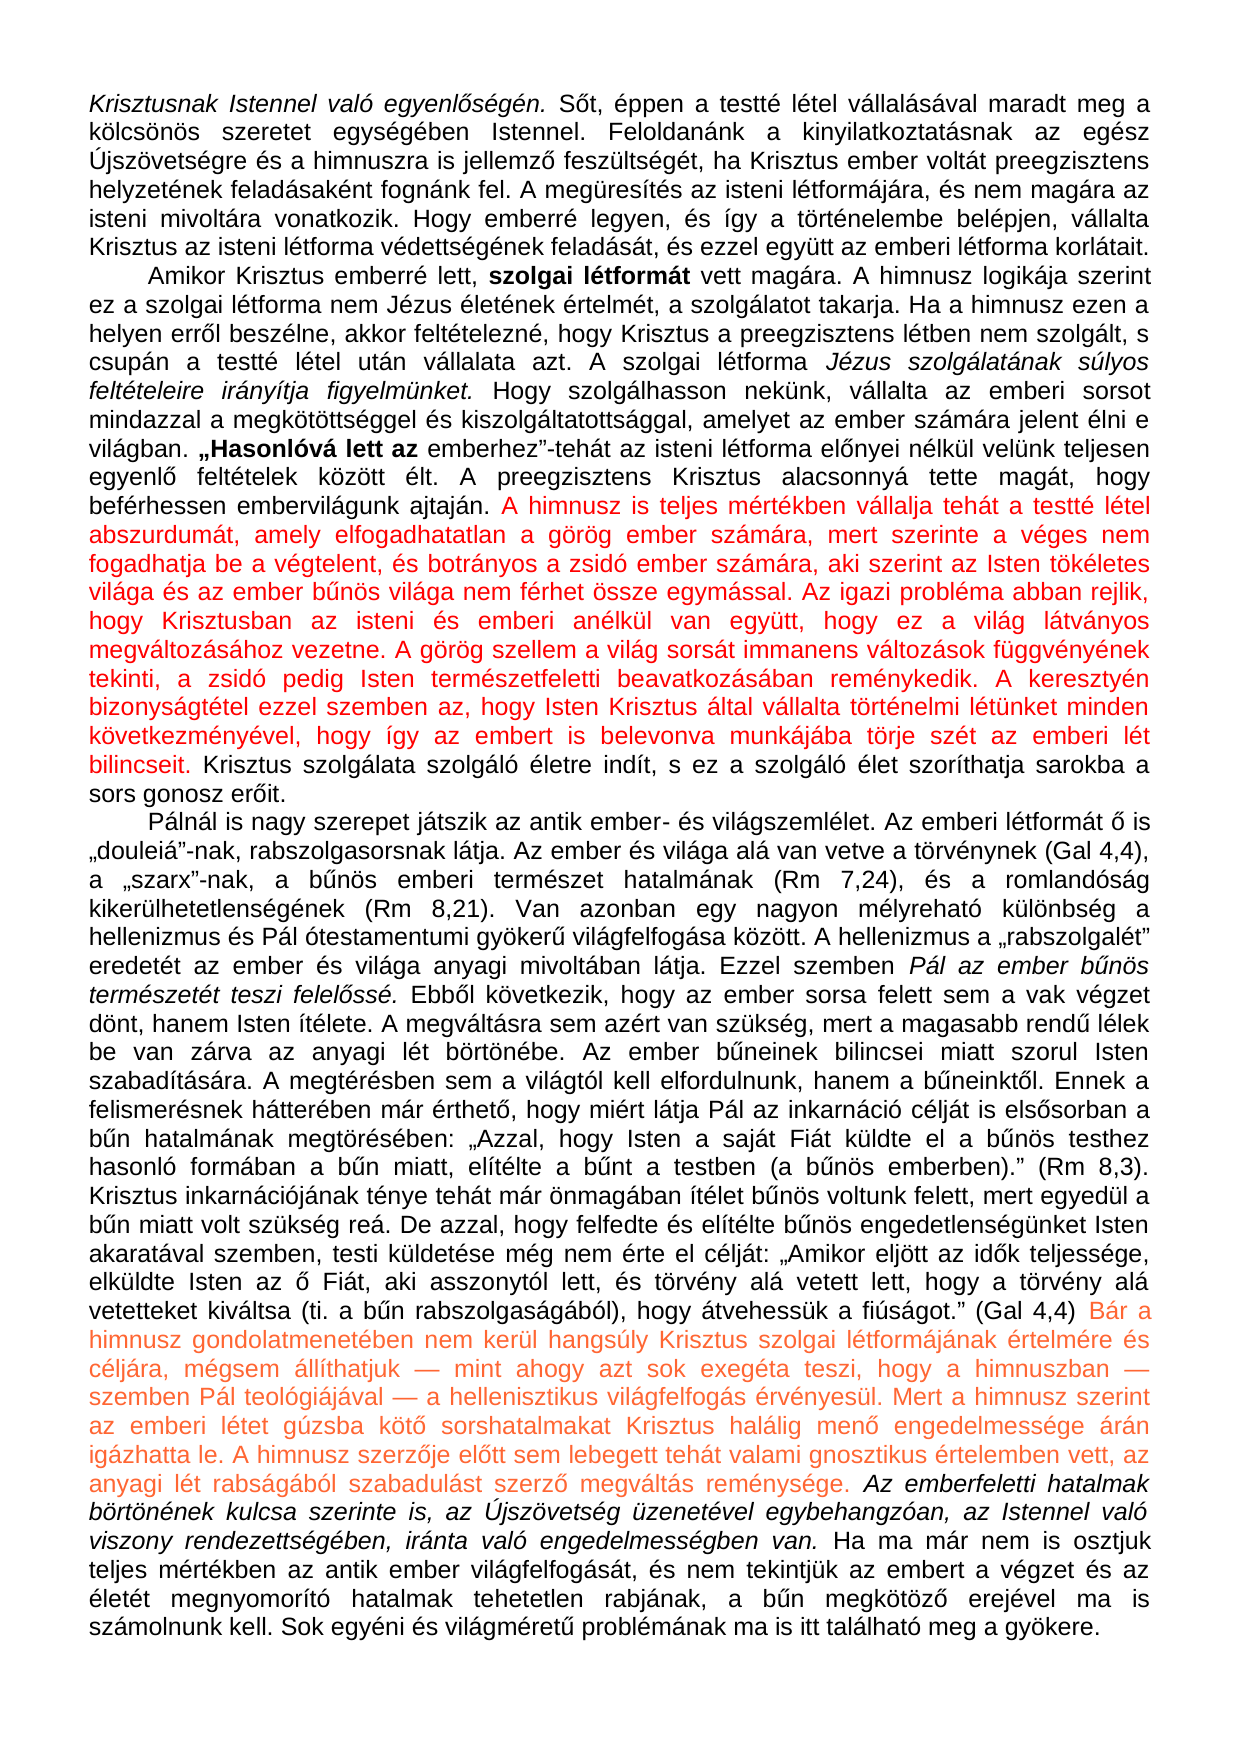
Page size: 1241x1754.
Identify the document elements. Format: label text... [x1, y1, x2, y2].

text Pálnál is nagy szerepet játszik az antik ember‑ és világszemlélet. Az emberi létformát ő is „douleiá”-nak, rabszolgasorsnak látja. Az ember és világa alá van vetve a törvénynek (Gal 4,4), a „szarx”-nak, a bűnös emberi természet hatalmának (Rm 7,24), és a romlandóság kikerülhetetlenségének (Rm 8,21). Van azonban egy nagyon mélyreható különbség a hellenizmus és Pál ótestamentumi gyökerű világfelfogása között. A hellenizmus a „rabszolgalét” eredetét az ember és világa anyagi mivoltában látja. Ezzel szemben Pál az ember bűnös természetét teszi felelőssé. Ebből következik, hogy az ember sorsa felett sem a vak végzet dönt, hanem Isten ítélete. A megváltásra sem azért van szükség, mert a magasabb rendű lélek be van zárva az anyagi lét börtönébe. Az ember bűneinek bilincsei miatt szorul Isten szabadítására. A megtérésben sem a világtól kell elfordulnunk, hanem a bűneinktől. Ennek a felismerésnek hátterében már érthető, hogy miért látja Pál az inkarnáció célját is elsősorban a bűn hatalmának megtörésében: „Azzal, hogy Isten a saját Fiát küldte el a bűnös testhez hasonló formában a bűn miatt, elítélte a bűnt a testben (a bűnös emberben).” (Rm 8,3). Krisztus inkarnációjának ténye tehát már önmagában ítélet bűnös voltunk felett, mert egyedül a bűn miatt volt szükség reá. De azzal, hogy felfedte és elítélte bűnös engedetlenségünket Isten akaratával szemben, testi küldetése még nem érte el célját: „Amikor eljött az idők teljessége, elküldte Isten az ő Fiát, aki asszonytól lett, és törvény alá vetett lett, hogy a törvény alá vetetteket kiváltsa (ti. a bűn rabszolgaságából), hogy átvehessük a fiúságot.” (Gal 4,4) Bár a himnusz gondolatmenetében nem kerül hangsúly Krisztus szolgai létformájának értelmére és céljára, mégsem állíthatjuk — mint ahogy azt sok exegéta teszi, hogy a himnuszban — szemben Pál teológiájával — a hellenisztikus világfelfogás érvényesül. Mert a himnusz szerint az emberi létet gúzsba kötő sorshatalmakat Krisztus halálig menő engedelmessége árán igázhatta le. A himnusz szerzője előtt sem lebegett tehát valami gnosztikus értelemben vett, az anyagi lét rabságából szabadulást szerző megváltás reménysége. Az emberfeletti hatalmak börtönének kulcsa szerinte is, az Újszövetség üzenetével egybehangzóan, az Istennel való viszony rendezettségében, iránta való engedelmességben van. Ha ma már nem is osztjuk teljes mértékben az antik ember világfelfogását, és nem tekintjük az embert a végzet és az életét megnyomorító hatalmak tehetetlen rabjának, a bűn megkötöző erejével ma is számolnunk kell. Sok egyéni és világméretű problémának ma is itt található meg a gyökere. [88, 807, 1152, 1641]
text Krisztusnak Istennel való egyenlőségén. Sőt, éppen a testté létel vállalásával maradt meg a kölcsönös szeretet egységében Istennel. Feloldanánk a kinyilatkoztatásnak az egész Újszövetségre és a himnuszra is jellemző feszültségét, ha Krisztus ember voltát preegzisztens helyzetének feladásaként fognánk fel. A megüresítés az isteni létformájára, és nem magára az isteni mivoltára vonatkozik. Hogy emberré legyen, és így a történelembe belépjen, vállalta Krisztus az isteni létforma védettségének feladását, és ezzel együtt az emberi létforma korlátait. [88, 88, 1152, 261]
text Amikor Krisztus emberré lett, szolgai létformát vett magára. A himnusz logikája szerint ez a szolgai létforma nem Jézus életének értelmét, a szolgálatot takarja. Ha a himnusz ezen a helyen erről beszélne, akkor feltételezné, hogy Krisztus a preegzisztens létben nem szolgált, s csupán a testté létel után vállalata azt. A szolgai létforma Jézus szolgálatának súlyos feltételeire irányítja figyelmünket. Hogy szolgálhasson nekünk, vállalta az emberi sorsot mindazzal a megkötöttséggel és kiszolgáltatottsággal, amelyet az ember számára jelent élni e világban. „Hasonlóvá lett az emberhez”-tehát az isteni létforma előnyei nélkül velünk teljesen egyenlő feltételek között élt. A preegzisztens Krisztus alacsonnyá tette magát, hogy beférhessen embervilágunk ajtaján. A himnusz is teljes mértékben vállalja tehát a testté létel abszurdumát, amely elfogadhatatlan a görög ember számára, mert szerinte a véges nem fogadhatja be a végtelent, és botrányos a zsidó ember számára, aki szerint az Isten tökéletes világa és az ember bűnös világa nem férhet össze egymással. Az igazi probléma abban rejlik, hogy Krisztusban az isteni és emberi anélkül van együtt, hogy ez a világ látványos megváltozásához vezetne. A görög szellem a világ sorsát immanens változások függvényének tekinti, a zsidó pedig Isten természetfeletti beavatkozásában reménykedik. A keresztyén bizonyságtétel ezzel szemben az, hogy Isten Krisztus által vállalta történelmi létünket minden következményével, hogy így az embert is belevonva munkájába törje szét az emberi lét bilincseit. Krisztus szolgálata szolgáló életre indít, s ez a szolgáló élet szoríthatja sarokba a sors gonosz erőit. [88, 261, 1152, 807]
